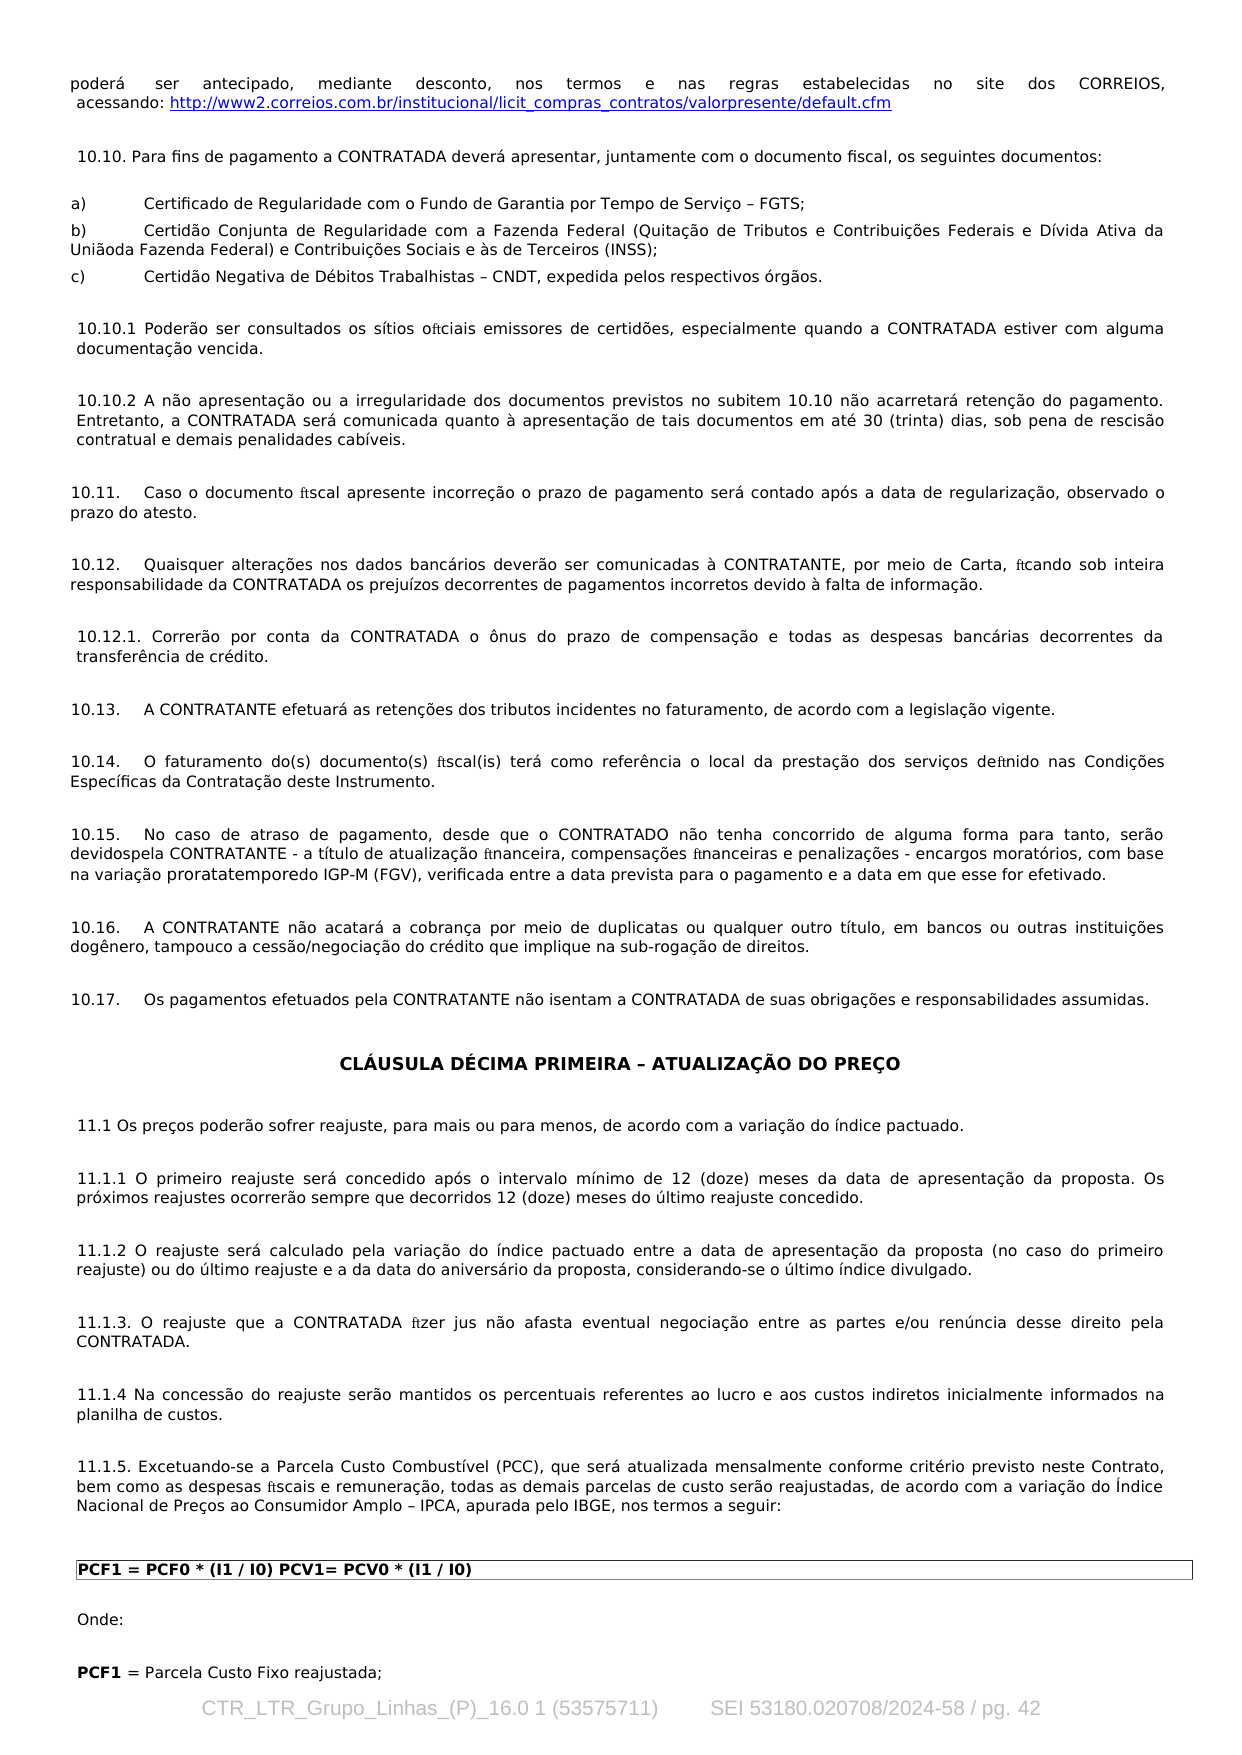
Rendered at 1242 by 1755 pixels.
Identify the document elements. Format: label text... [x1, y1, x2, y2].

list Certidão Negativa de Débitos Trabalhistas – CNDT, expedida pelos respectivos órgãos. [70, 267, 1166, 286]
text Onde: [76, 1611, 1166, 1629]
list O faturamento do(s) documento(s) scal(is) terá como referência o local da prestação dos serviços denido nas Condições Específicas da Contratação deste Instrumento. [70, 753, 1166, 791]
text 10.10.2 A não apresentação ou a irregularidade dos documentos previstos no subitem 10.10 não acarretará retenção do pagamento. Entretanto, a CONTRATADA será comunicada quanto à apresentação de tais documentos em até 30 (trinta) dias, sob pena de rescisão contratual e demais penalidades cabíveis. [76, 392, 1166, 449]
text 11.1.2 O reajuste será calculado pela variação do índice pactuado entre a data de apresentação da proposta (no caso do primeiro reajuste) ou do último reajuste e a da data do aniversário da proposta, considerando-se o último índice divulgado. [76, 1242, 1166, 1279]
list Certificado de Regularidade com o Fundo de Garantia por Tempo de Serviço – FGTS; [70, 195, 1166, 213]
text poderá ser antecipado, mediante desconto, nos termos e nas regras estabelecidas no site dos CORREIOS, [70, 75, 1193, 93]
text 11.1.4 Na concessão do reajuste serão mantidos os percentuais referentes ao lucro e aos custos indiretos inicialmente informados na planilha de custos. [76, 1386, 1166, 1424]
list A CONTRATANTE efetuará as retenções dos tributos incidentes no faturamento, de acordo com a legislação vigente. [70, 701, 1166, 719]
list A CONTRATANTE não acatará a cobrança por meio de duplicatas ou qualquer outro título, em bancos ou outras instituições dogênero, tampouco a cessão/negociação do crédito que implique na sub-rogação de direitos. [70, 918, 1166, 956]
text 11.1.1 O primeiro reajuste será concedido após o intervalo mínimo de 12 (doze) meses da data de apresentação da proposta. Os próximos reajustes ocorrerão sempre que decorridos 12 (doze) meses do último reajuste concedido. [76, 1169, 1166, 1207]
text 10.12.1. Correrão por conta da CONTRATADA o ônus do prazo de compensação e todas as despesas bancárias decorrentes da transferência de crédito. [76, 628, 1166, 666]
list Caso o documento scal apresente incorreção o prazo de pagamento será contado após a data de regularização, observado o prazo do atesto. [70, 484, 1166, 522]
text PCF1 = PCF0 * (I1 / I0) PCV1= PCV0 * (I1 / I0) [77, 1561, 1192, 1579]
text 11.1.5. Excetuando-se a Parcela Custo Combustível (PCC), que será atualizada mensalmente conforme critério previsto neste Contrato, bem como as despesas scais e remuneração, todas as demais parcelas de custo serão reajustadas, de acordo com a variação do Índice Nacional de Preços ao Consumidor Amplo – IPCA, apurada pelo IBGE, nos termos a seguir: [76, 1458, 1166, 1516]
text 11.1.3. O reajuste que a CONTRATADA zer jus não afasta eventual negociação entre as partes e/ou renúncia desse direito pela CONTRATADA. [76, 1314, 1166, 1352]
text PCF1 = Parcela Custo Fixo reajustada; [76, 1664, 1166, 1682]
subtitle CLÁUSULA DÉCIMA PRIMEIRA – ATUALIZAÇÃO DO PREÇO [70, 1054, 1170, 1074]
list Os pagamentos efetuados pela CONTRATANTE não isentam a CONTRATADA de suas obrigações e responsabilidades assumidas. [70, 991, 1166, 1009]
text 10.10.1 Poderão ser consultados os sítios ociais emissores de certidões, especialmente quando a CONTRATADA estiver com alguma documentação vencida. [76, 320, 1166, 358]
list No caso de atraso de pagamento, desde que o CONTRATADO não tenha concorrido de alguma forma para tanto, serão devidospela CONTRATANTE - a título de atualização nanceira, compensações nanceiras e penalizações - encargos moratórios, com base na variação proratatemporedo IGP-M (FGV), verificada entre a data prevista para o pagamento e a data em que esse for efetivado. [70, 826, 1166, 884]
list Certidão Conjunta de Regularidade com a Fazenda Federal (Quitação de Tributos e Contribuições Federais e Dívida Ativa da Uniãoda Fazenda Federal) e Contribuições Sociais e às de Terceiros (INSS); [70, 221, 1166, 259]
text 10.10. Para fins de pagamento a CONTRATADA deverá apresentar, juntamente com o documento fiscal, os seguintes documentos: [76, 148, 1166, 166]
list Quaisquer alterações nos dados bancários deverão ser comunicadas à CONTRATANTE, por meio de Carta, cando sob inteira responsabilidade da CONTRATADA os prejuízos decorrentes de pagamentos incorretos devido à falta de informação. [70, 556, 1166, 594]
text 11.1 Os preços poderão sofrer reajuste, para mais ou para menos, de acordo com a variação do índice pactuado. [76, 1117, 1166, 1135]
text acessando: http://www2.correios.com.br/institucional/licit_compras_contratos/valorpresente/default.cfm [76, 94, 1193, 113]
